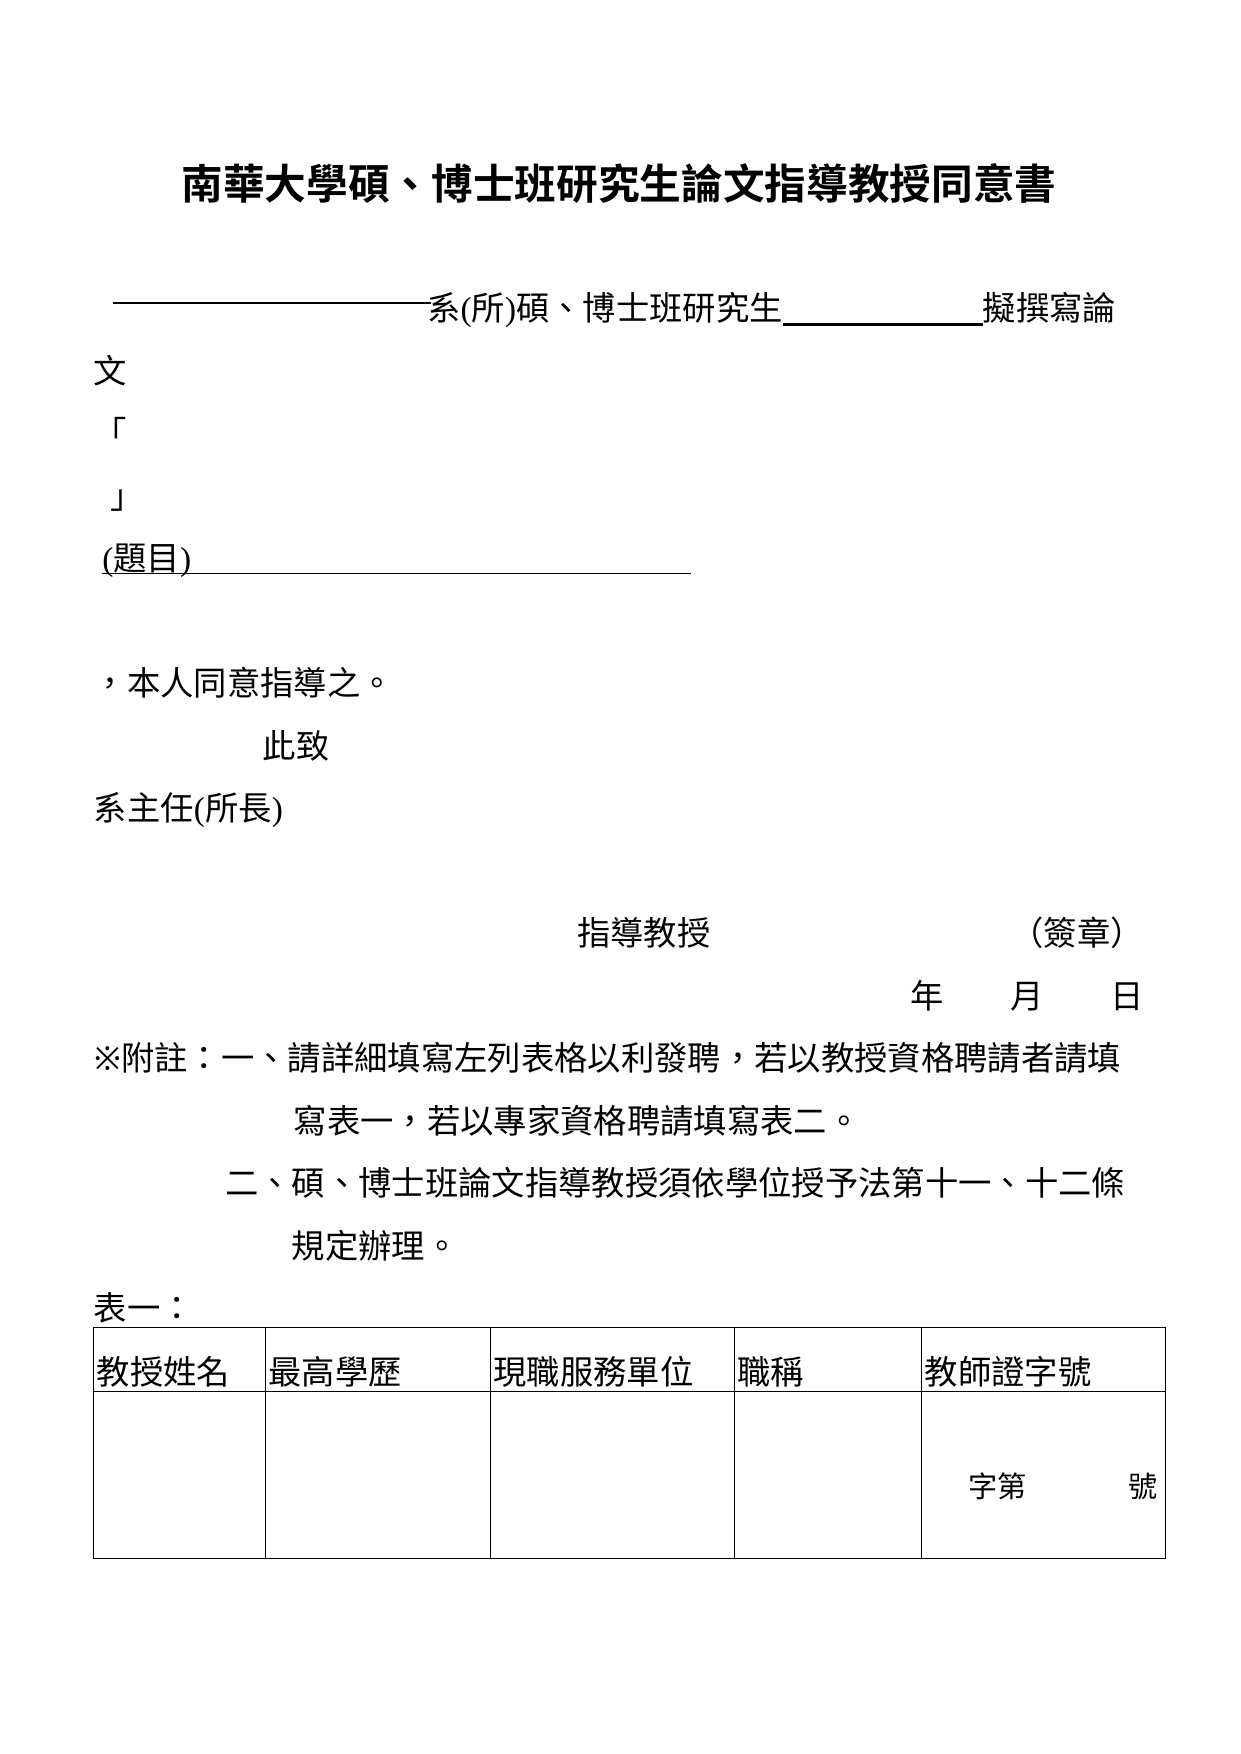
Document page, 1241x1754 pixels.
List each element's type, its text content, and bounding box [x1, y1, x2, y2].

text 此致 [94, 702, 1144, 764]
table_cell [266, 1392, 490, 1558]
table_cell 字第 號 [922, 1392, 1165, 1558]
text 年 月 日 [94, 952, 1144, 1014]
text 系(所)碩、博士班研究生 擬撰寫論文 [94, 264, 1144, 389]
table_header 教師證字號 [922, 1328, 1165, 1391]
table_header 最高學歷 [266, 1328, 490, 1391]
text 南華大學碩、博士班研究生論文指導教授同意書 [94, 139, 1144, 202]
table_cell [94, 1392, 265, 1558]
text ※附註：一、請詳細填寫左列表格以利發聘，若以教授資格聘請者請填寫表一，若以專家資格聘請填寫表二。 [94, 1014, 1144, 1139]
text 指導教授 （簽章） [94, 889, 1144, 952]
text ，本人同意指導之。 [94, 639, 1144, 702]
text 表一： [94, 1264, 1144, 1327]
table_header 現職服務單位 [491, 1328, 734, 1391]
table_cell [735, 1392, 921, 1558]
table_header 職稱 [735, 1328, 921, 1391]
text (題目) [94, 514, 1144, 577]
table_cell [491, 1392, 734, 1558]
text 系主任(所長) [94, 764, 1144, 827]
text 二、碩、博士班論文指導教授須依學位授予法第十一、十二條規定辦理。 [225, 1139, 1144, 1264]
table_header 教授姓名 [94, 1328, 265, 1391]
text 「 」 [94, 389, 1144, 514]
